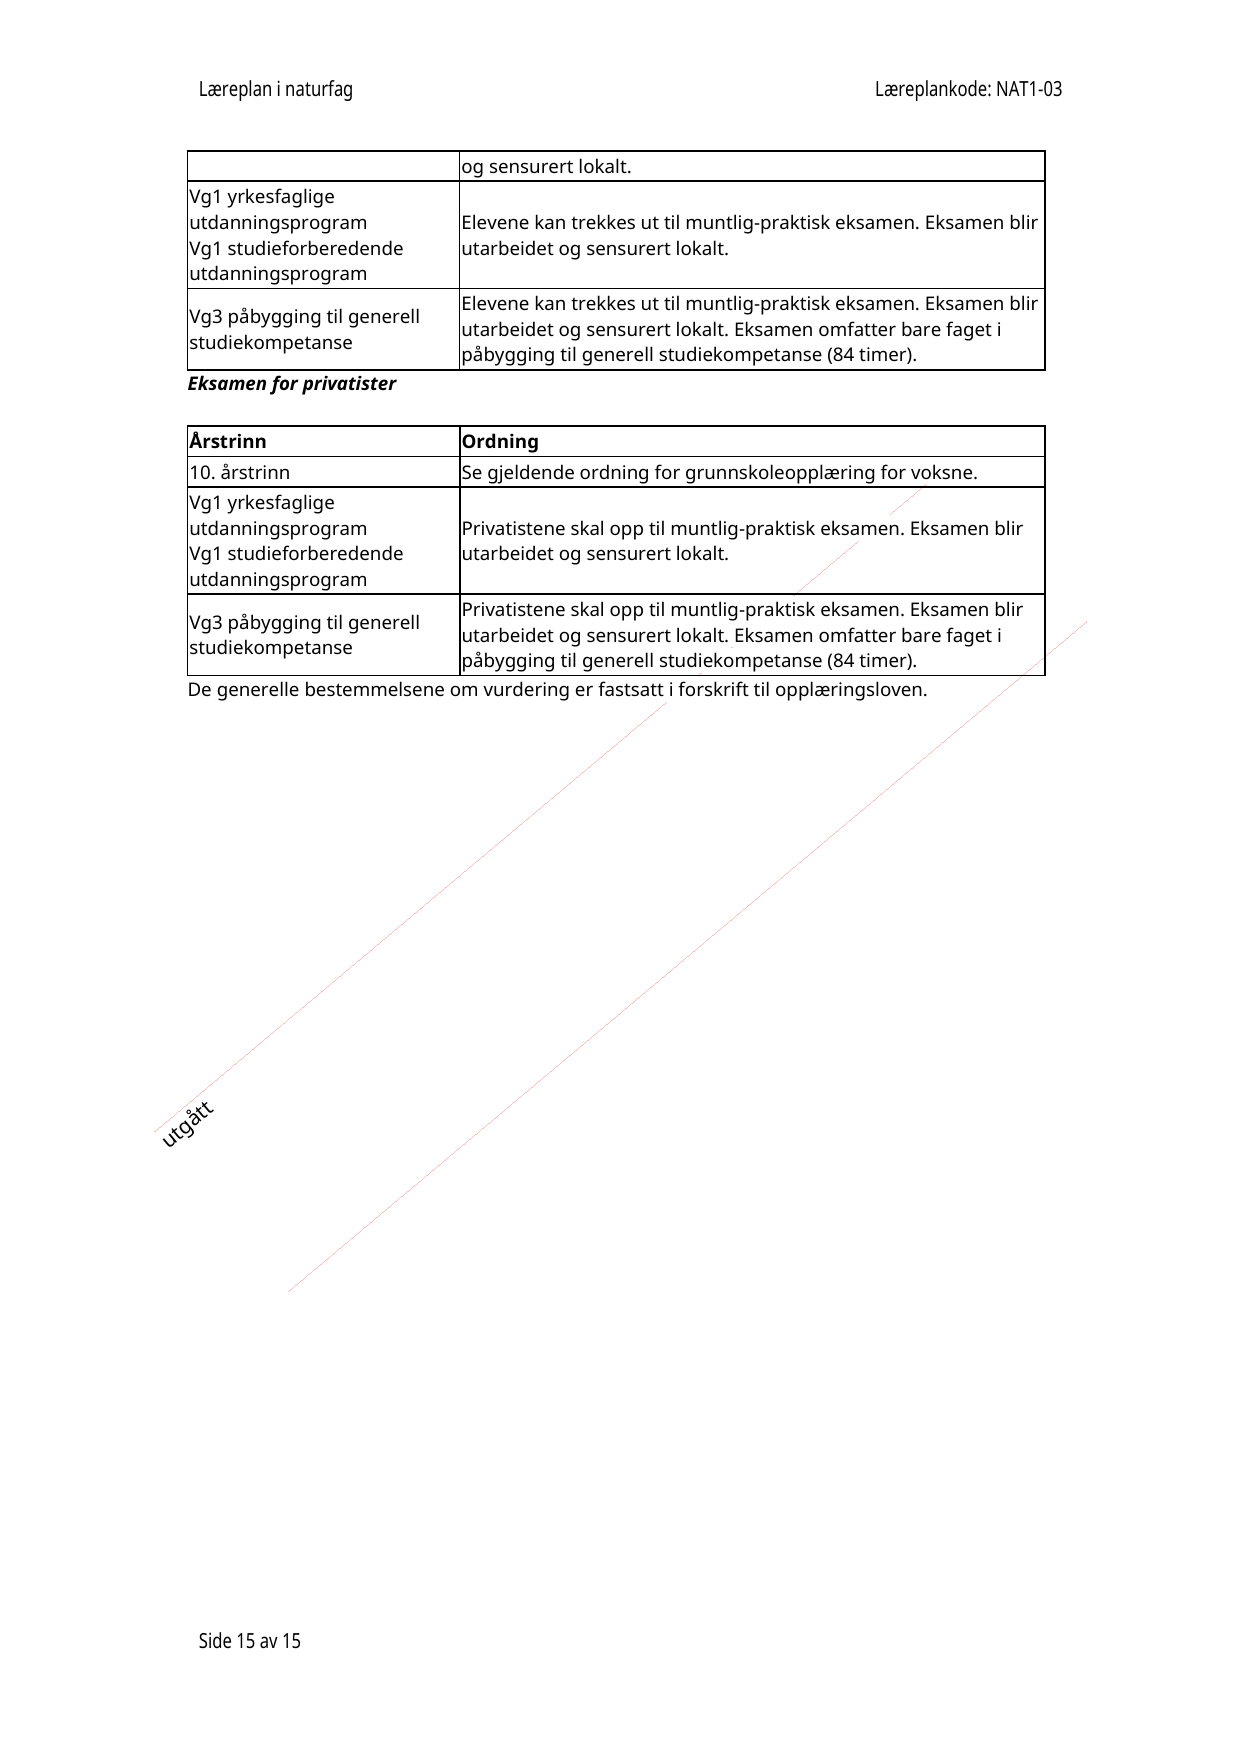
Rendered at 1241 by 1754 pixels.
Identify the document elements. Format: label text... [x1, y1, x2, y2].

table_cell Privatistene skal opp til muntlig-praktisk eksamen. Eksamen blir utarbeidet og sensurert lokalt. [798, 488, 1044, 593]
table_cell Vg3 påbygging til generell studiekompetanse [188, 289, 459, 369]
table_cell Elevene kan trekkes ut til muntlig-praktisk eksamen. Eksamen blir utarbeidet og sensurert lokalt. [460, 182, 1044, 287]
table_cell Privatistene skal opp til muntlig-praktisk eksamen. Eksamen blir utarbeidet og sensurert lokalt. [461, 566, 827, 593]
table_cell [188, 152, 459, 180]
table_cell Vg3 påbygging til generell studiekompetanse [188, 595, 459, 674]
text Eksamen for privatister [398, 371, 1053, 396]
table_cell Privatistene skal opp til muntlig-praktisk eksamen. Eksamen blir utarbeidet og sensurert lokalt. [461, 488, 920, 515]
text De generelle bestemmelsene om vurdering er fastsatt i forskrift til opplæringsloven. [928, 676, 1020, 702]
